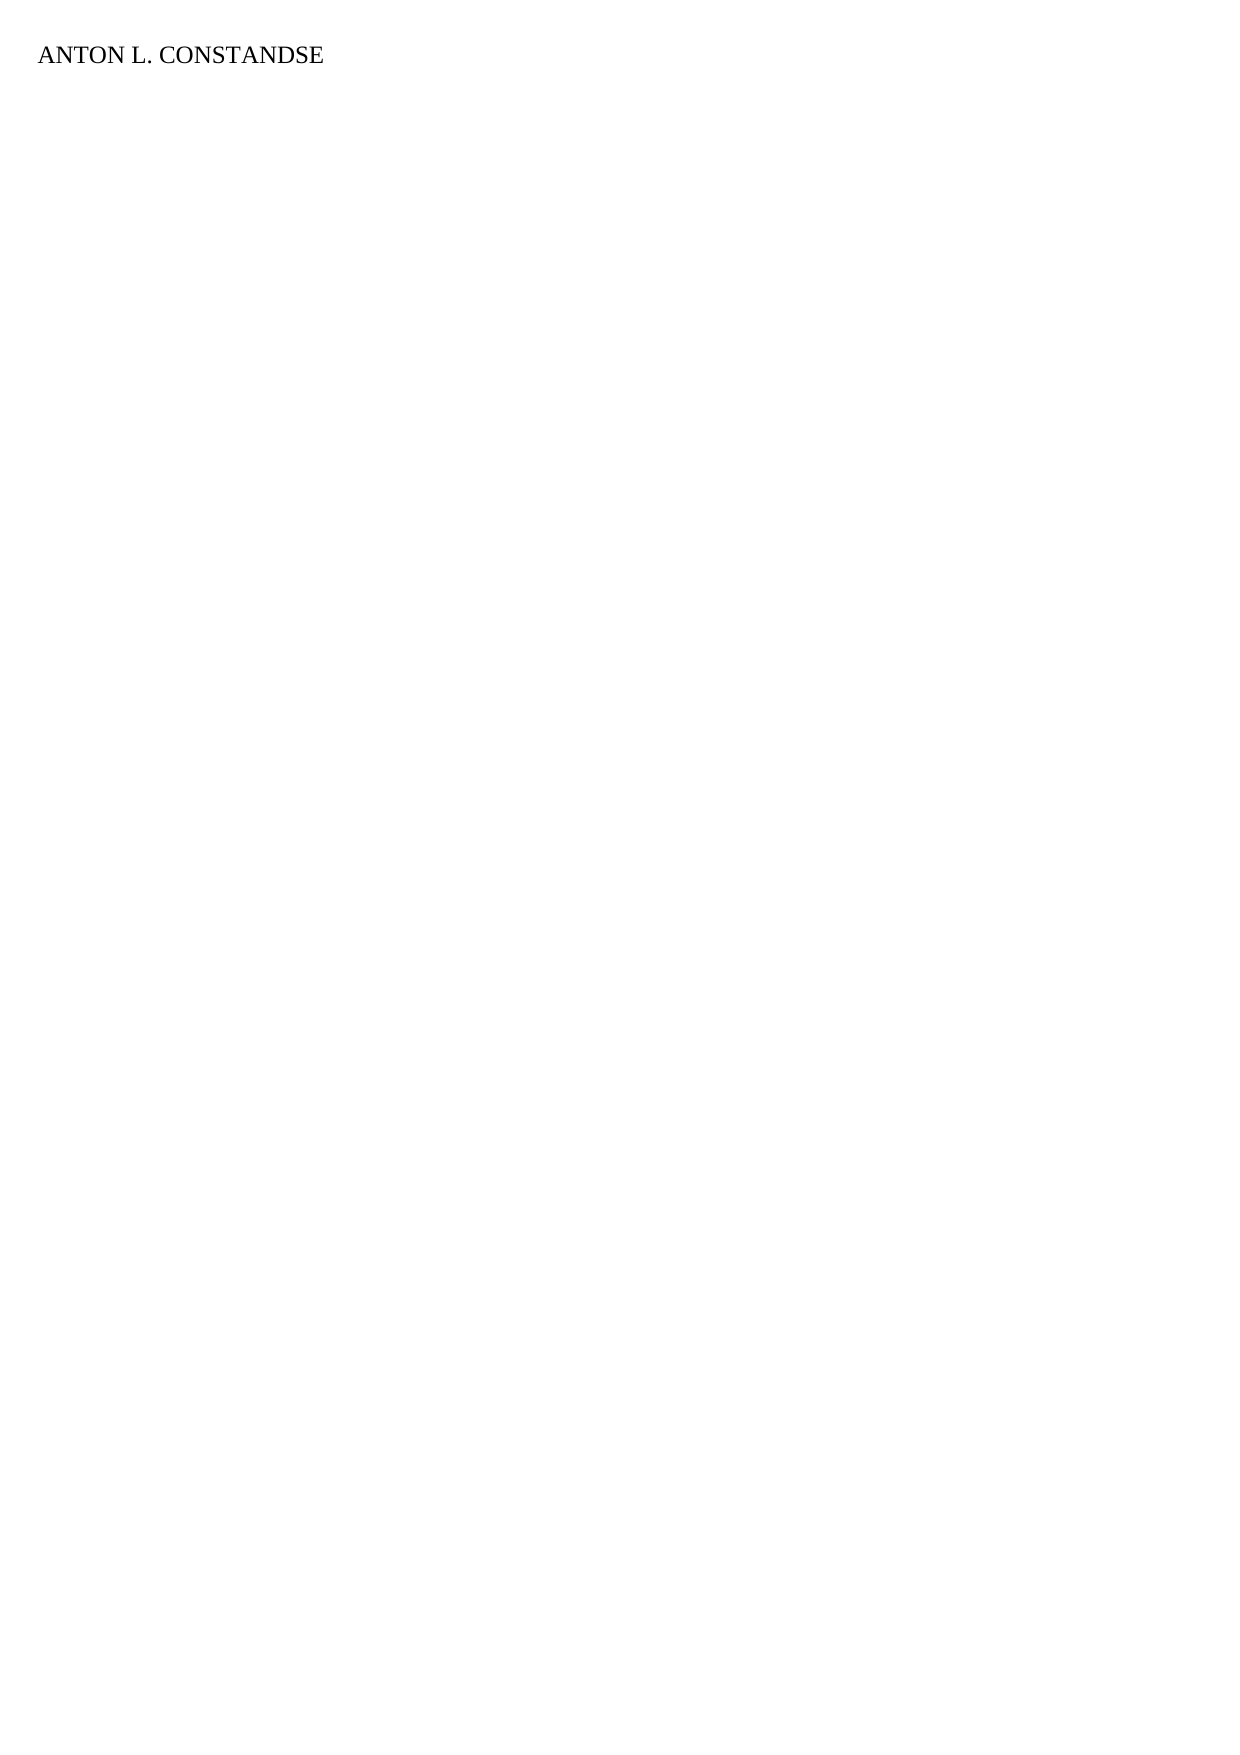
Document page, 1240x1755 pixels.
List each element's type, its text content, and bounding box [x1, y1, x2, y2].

text ANTON L. CONSTANDSE [37, 40, 1202, 69]
